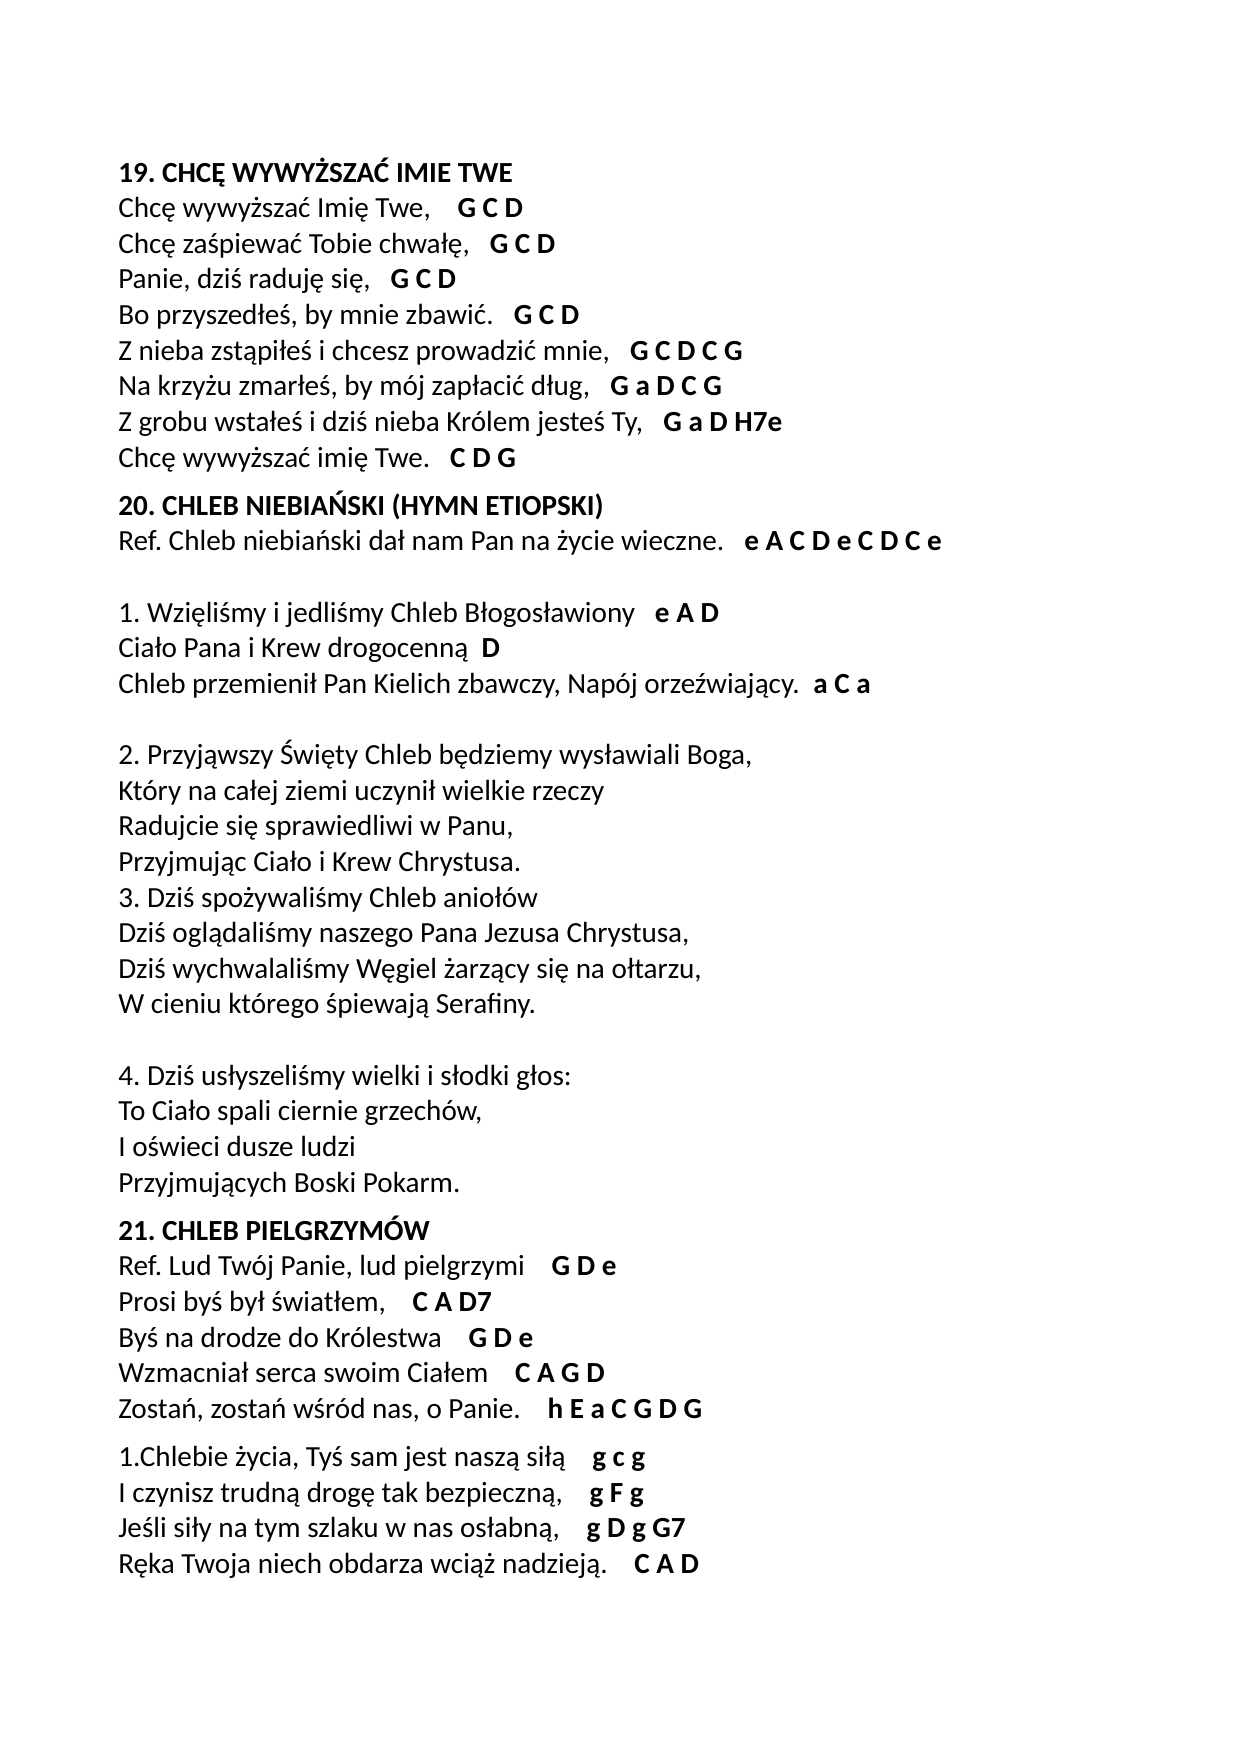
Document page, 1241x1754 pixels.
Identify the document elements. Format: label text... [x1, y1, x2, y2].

text 19. CHCĘ WYWYŻSZAĆ IMIE TWE Chcę wywyższać Imię Twe, G C D Chcę zaśpiewać Tobie chwałę, G C D Panie, dziś raduję się, G C D Bo przyszedłeś, by mnie zbawić. G C D Z nieba zstąpiłeś i chcesz prowadzić mnie, G C D C G Na krzyżu zmarłeś, by mój zapłacić dług, G a D C G Z grobu wstałeś i dziś nieba Królem jesteś Ty, G a D H7e Chcę wywyższać imię Twe. C D G [118, 118, 1122, 474]
text 1.Chlebie życia, Tyś sam jest naszą siłą g c g I czynisz trudną drogę tak bezpieczną, g F g Jeśli siły na tym szlaku w nas osłabną, g D g G7 Ręka Twoja niech obdarza wciąż nadzieją. C A D [118, 1438, 1122, 1616]
text 20. CHLEB NIEBIAŃSKI (HYMN ETIOPSKI) Ref. Chleb niebiański dał nam Pan na życie wieczne. e A C D e C D C e 1. Wzięliśmy i jedliśmy Chleb Błogosławiony e A D Ciało Pana i Krew drogocenną D Chleb przemienił Pan Kielich zbawczy, Napój orzeźwiający. a C a 2. Przyjąwszy Święty Chleb będziemy wysławiali Boga, Który na całej ziemi uczynił wielkie rzeczy Radujcie się sprawiedliwi w Panu, Przyjmując Ciało i Krew Chrystusa. 3. Dziś spożywaliśmy Chleb aniołów Dziś oglądaliśmy naszego Pana Jezusa Chrystusa, Dziś wychwalaliśmy Węgiel żarzący się na ołtarzu, W cieniu którego śpiewają Serafiny. 4. Dziś usłyszeliśmy wielki i słodki głos: To Ciało spali ciernie grzechów, I oświeci dusze ludzi Przyjmujących Boski Pokarm. [118, 487, 1122, 1199]
text 21. CHLEB PIELGRZYMÓW Ref. Lud Twój Panie, lud pielgrzymi G D e Prosi byś był światłem, C A D7 Byś na drodze do Królestwa G D e Wzmacniał serca swoim Ciałem C A G D Zostań, zostań wśród nas, o Panie. h E a C G D G [118, 1212, 1122, 1426]
